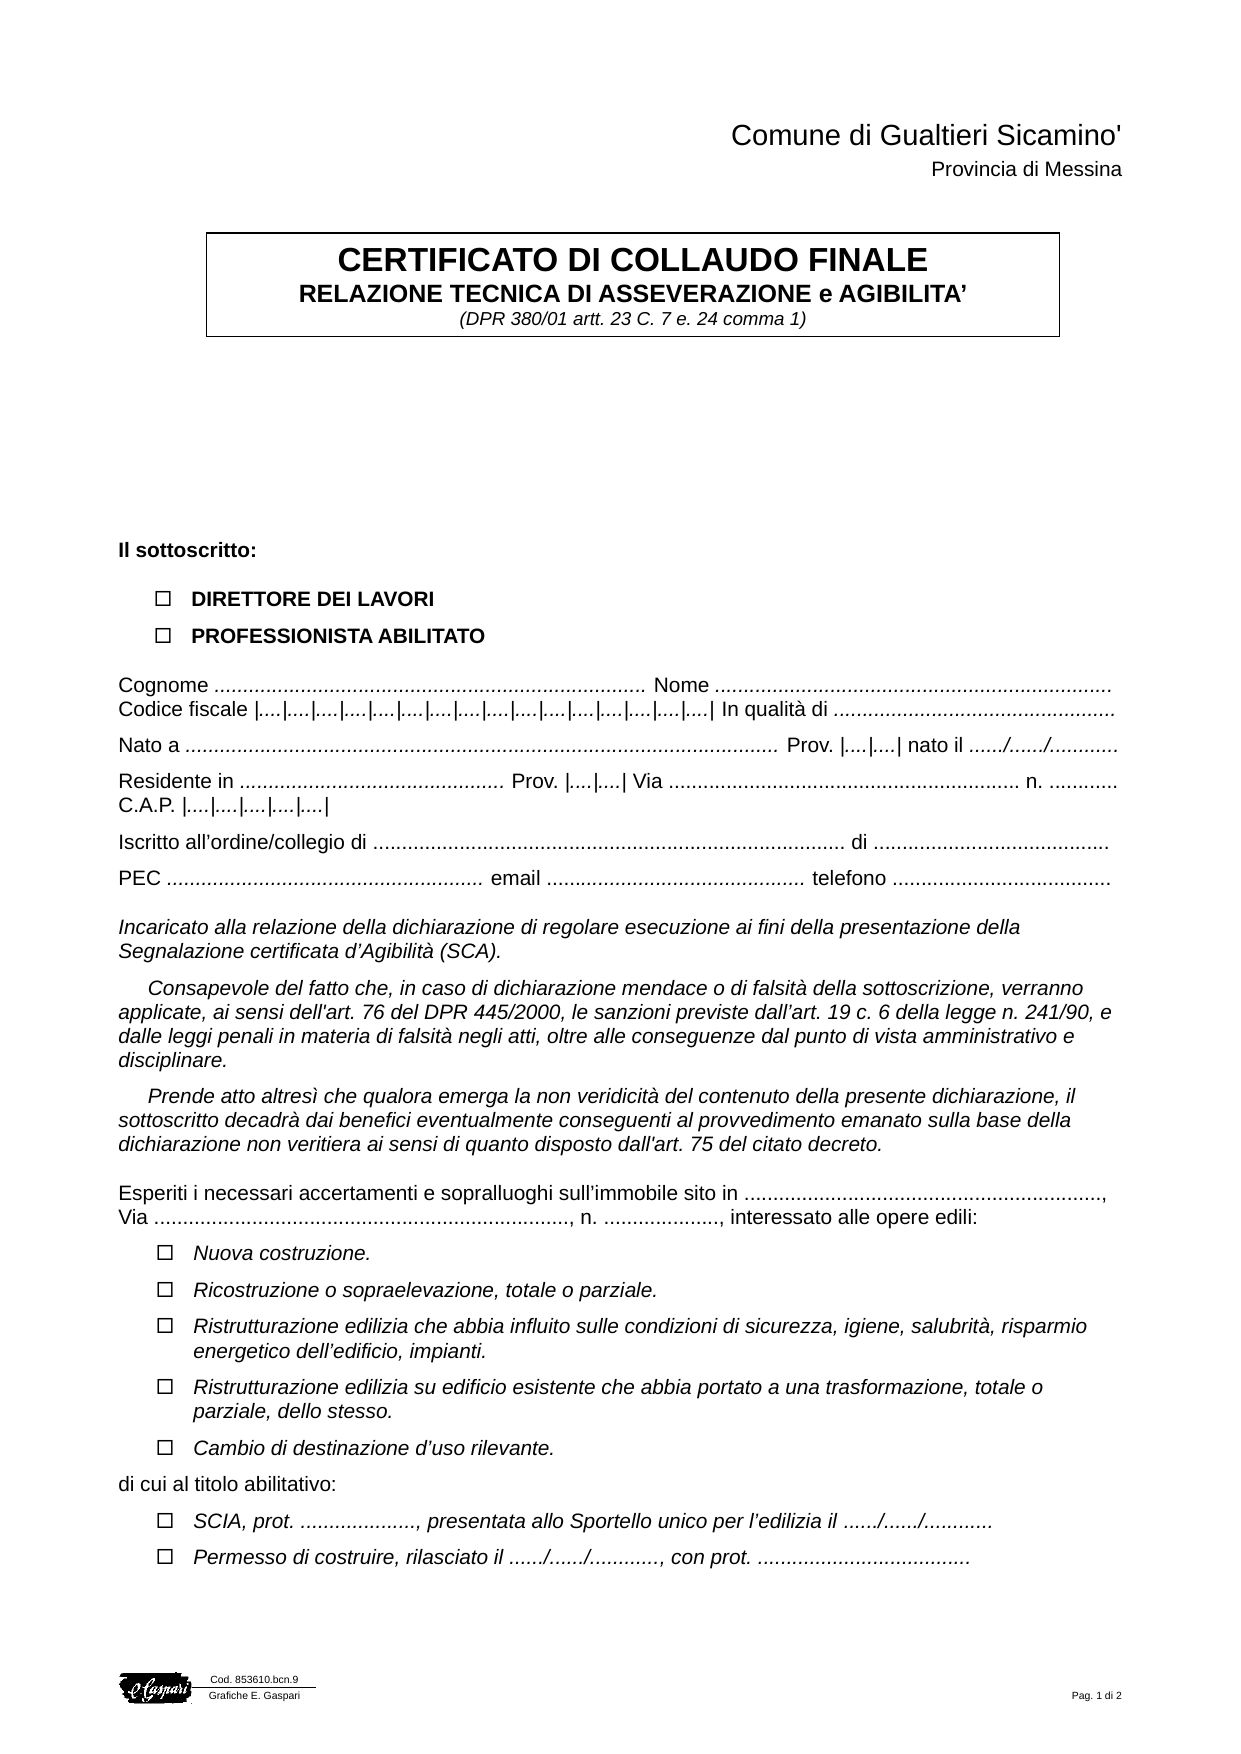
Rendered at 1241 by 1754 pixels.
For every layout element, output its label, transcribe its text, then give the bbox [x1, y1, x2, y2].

list PROFESSIONISTA ABILITATO [153, 623, 1122, 647]
text di cui al titolo abilitativo: [118, 1472, 1122, 1496]
list Cambio di destinazione d’uso rilevante. [156, 1435, 1122, 1459]
text Prende atto altresì che qualora emerga la non veridicità del contenuto della presente dichiarazione, il sottoscritto decadrà dai benefici eventualmente conseguenti al provvedimento emanato sulla base della dichiarazione non veritiera ai sensi di quanto disposto dall'art. 75 del citato decreto. [118, 1084, 1122, 1156]
text Esperiti i necessari accertamenti e sopralluoghi sull’immobile sito in .............................................................., Via ........................................................................, n. ...................., interessato alle opere edili: [118, 1181, 1122, 1229]
list SCIA, prot. ...................., presentata allo Sportello unico per l’edilizia il ....../....../............ [156, 1508, 1122, 1532]
text PEC ....................................................... email ............................................. telefono ...................................... [118, 866, 1122, 890]
text Consapevole del fatto che, in caso di dichiarazione mendace o di falsità della sottoscrizione, verranno applicate, ai sensi dell'art. 76 del DPR 445/2000, le sanzioni previste dall’art. 19 c. 6 della legge n. 241/90, e dalle leggi penali in materia di falsità negli atti, oltre alle conseguenze dal punto di vista amministrativo e disciplinare. [118, 976, 1122, 1071]
list Ricostruzione o sopraelevazione, totale o parziale. [156, 1278, 1122, 1302]
picture [118, 1672, 192, 1704]
text Cognome ........................................................................... Nome ..................................................................... Codice fiscale |....|....|....|....|....|....|....|....|....|....|....|....|....|....|....|....| In qualità di ................................................. [118, 672, 1122, 720]
text Incaricato alla relazione della dichiarazione di regolare esecuzione ai fini della presentazione della Segnalazione certificata d’Agibilità (SCA). [118, 915, 1122, 963]
list Nuova costruzione. [156, 1241, 1122, 1265]
list Permesso di costruire, rilasciato il ....../....../............, con prot. ..................................... [156, 1545, 1122, 1569]
text Provincia di Messina [118, 157, 1122, 181]
list Ristrutturazione edilizia che abbia influito sulle condizioni di sicurezza, igiene, salubrità, risparmio energetico dell’edificio, impianti. [156, 1314, 1122, 1362]
list DIRETTORE DEI LAVORI [153, 587, 1122, 611]
text Residente in .............................................. Prov. |....|....| Via ............................................................. n. ............ C.A.P. |....|....|....|....|....| [118, 769, 1122, 817]
text Il sottoscritto: [118, 538, 1122, 562]
text Nato a ....................................................................................................... Prov. |....|....| nato il ....../....../............ [118, 733, 1122, 757]
text Iscritto all’ordine/collegio di .................................................................................. di ......................................... [118, 830, 1122, 854]
text Comune di Gualtieri Sicamino' [118, 118, 1122, 152]
list Ristrutturazione edilizia su edificio esistente che abbia portato a una trasformazione, totale o parziale, dello stesso. [156, 1375, 1122, 1423]
